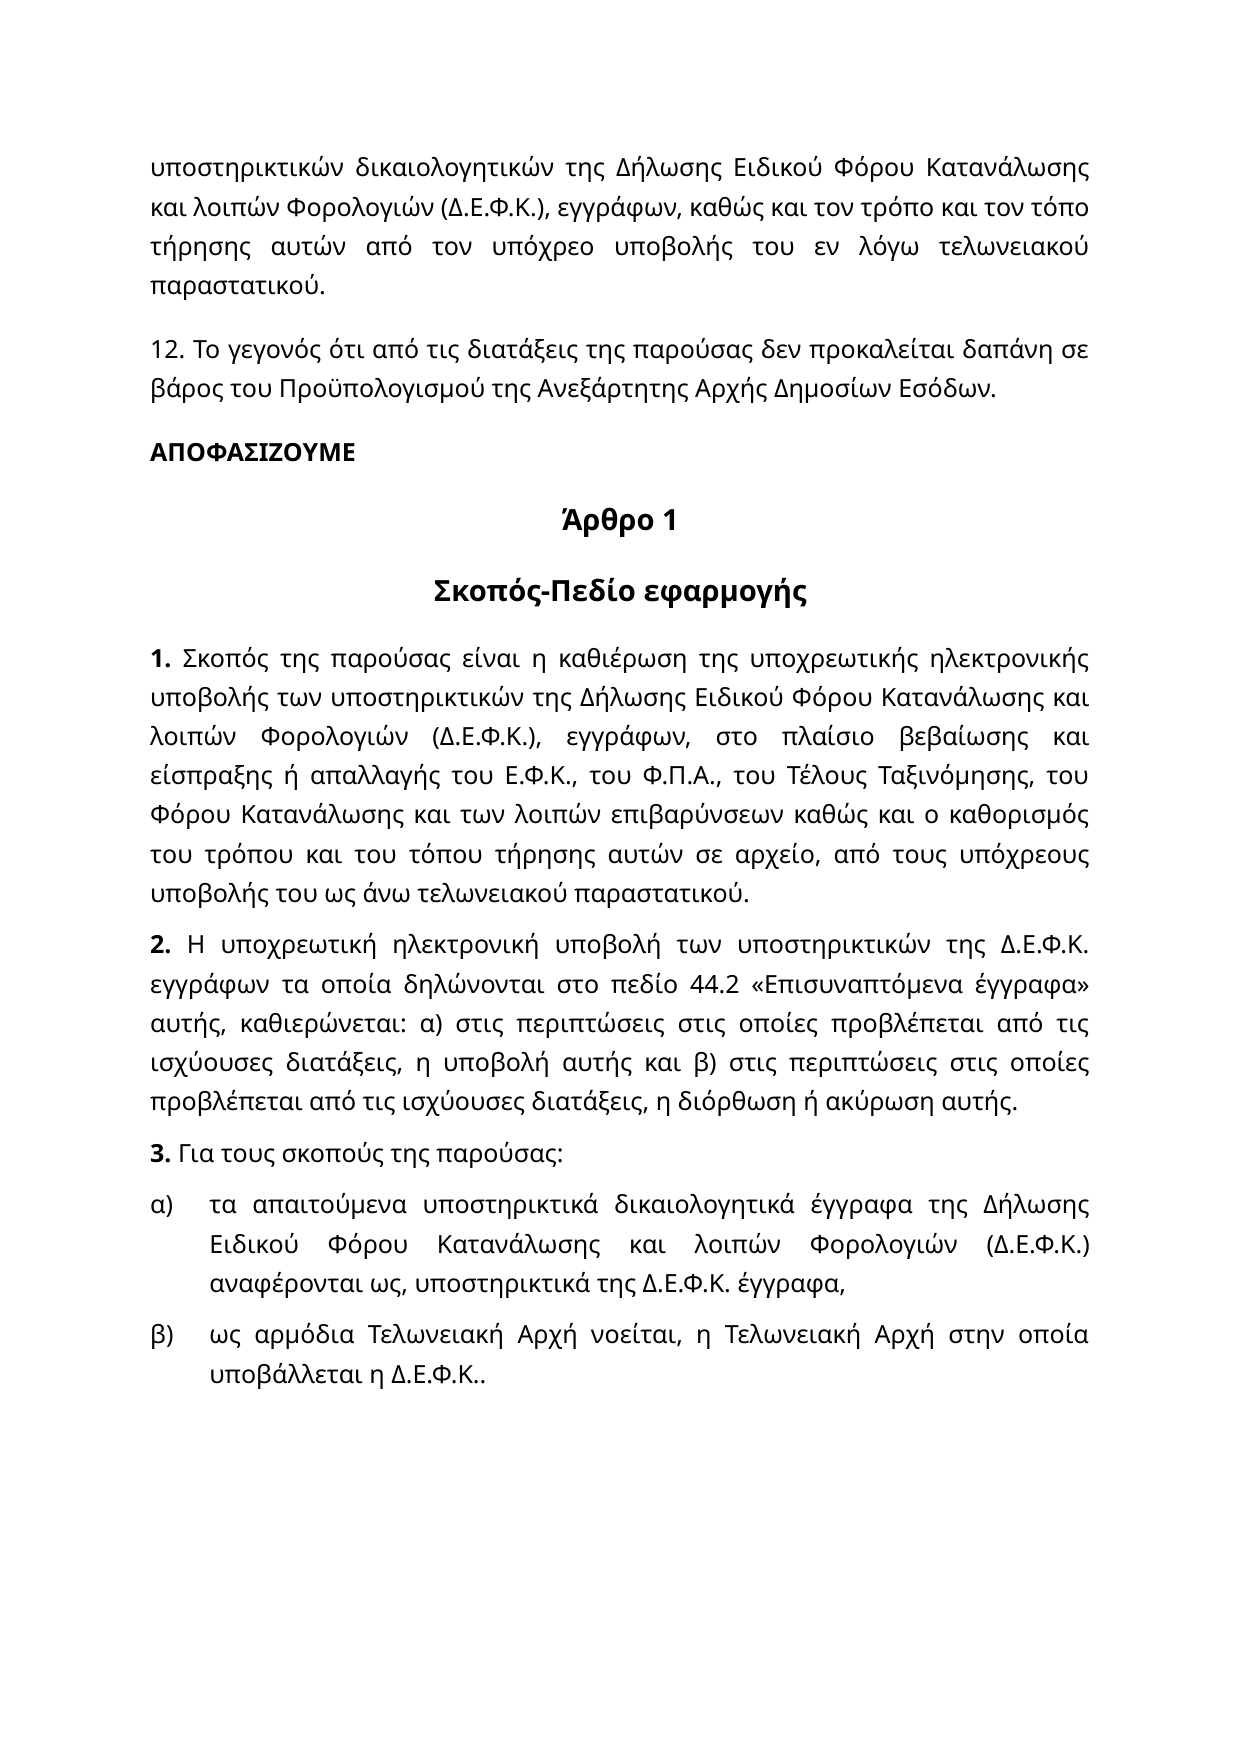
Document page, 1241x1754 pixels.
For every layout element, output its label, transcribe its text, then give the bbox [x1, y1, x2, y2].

text 1. Σκοπός της παρούσας είναι η καθιέρωση της υποχρεωτικής ηλεκτρονικής υποβολής των υποστηρικτικών της Δήλωσης Ειδικού Φόρου Κατανάλωσης και λοιπών Φορολογιών (Δ.Ε.Φ.Κ.), εγγράφων, στο πλαίσιο βεβαίωσης και είσπραξης ή απαλλαγής του Ε.Φ.Κ., του Φ.Π.Α., του Τέλους Ταξινόμησης, του Φόρου Κατανάλωσης και των λοιπών επιβαρύνσεων καθώς και ο καθορισμός του τρόπου και του τόπου τήρησης αυτών σε αρχείο, από τους υπόχρεους υποβολής του ως άνω τελωνειακού παραστατικού. [150, 640, 1090, 909]
text ΑΠΟΦΑΣΙΖΟΥΜΕ [150, 435, 1090, 469]
subtitle Άρθρο 1 [150, 499, 1090, 539]
text 3. Για τους σκοπούς της παρούσας: [150, 1135, 1090, 1169]
text 2. Η υποχρεωτική ηλεκτρονική υποβολή των υποστηρικτικών της Δ.Ε.Φ.Κ. εγγράφων τα οποία δηλώνονται στο πεδίο 44.2 «Επισυναπτόμενα έγγραφα» αυτής, καθιερώνεται: α) στις περιπτώσεις στις οποίες προβλέπεται από τις ισχύουσες διατάξεις, η υποβολή αυτής και β) στις περιπτώσεις στις οποίες προβλέπεται από τις ισχύουσες διατάξεις, η διόρθωση ή ακύρωση αυτής. [150, 927, 1090, 1118]
list α) τα απαιτούμενα υποστηρικτικά δικαιολογητικά έγγραφα της Δήλωσης Ειδικού Φόρου Κατανάλωσης και λοιπών Φορολογιών (Δ.Ε.Φ.Κ.) αναφέρονται ως, υποστηρικτικά της Δ.Ε.Φ.Κ. έγγραφα, [150, 1187, 1090, 1299]
text 12. Το γεγονός ότι από τις διατάξεις της παρούσας δεν προκαλείται δαπάνη σε βάρος του Προϋπολογισμού της Ανεξάρτητης Αρχής Δημοσίων Εσόδων. [150, 332, 1090, 405]
text υποστηρικτικών δικαιολογητικών της Δήλωσης Ειδικού Φόρου Κατανάλωσης και λοιπών Φορολογιών (Δ.Ε.Φ.Κ.), εγγράφων, καθώς και τον τρόπο και τον τόπο τήρησης αυτών από τον υπόχρεο υποβολής του εν λόγω τελωνειακού παραστατικού. [150, 150, 1090, 302]
list β) ως αρμόδια Τελωνειακή Αρχή νοείται, η Τελωνειακή Αρχή στην οποία υποβάλλεται η Δ.Ε.Φ.Κ.. [150, 1317, 1090, 1390]
subtitle Σκοπός-Πεδίο εφαρμογής [150, 570, 1090, 609]
